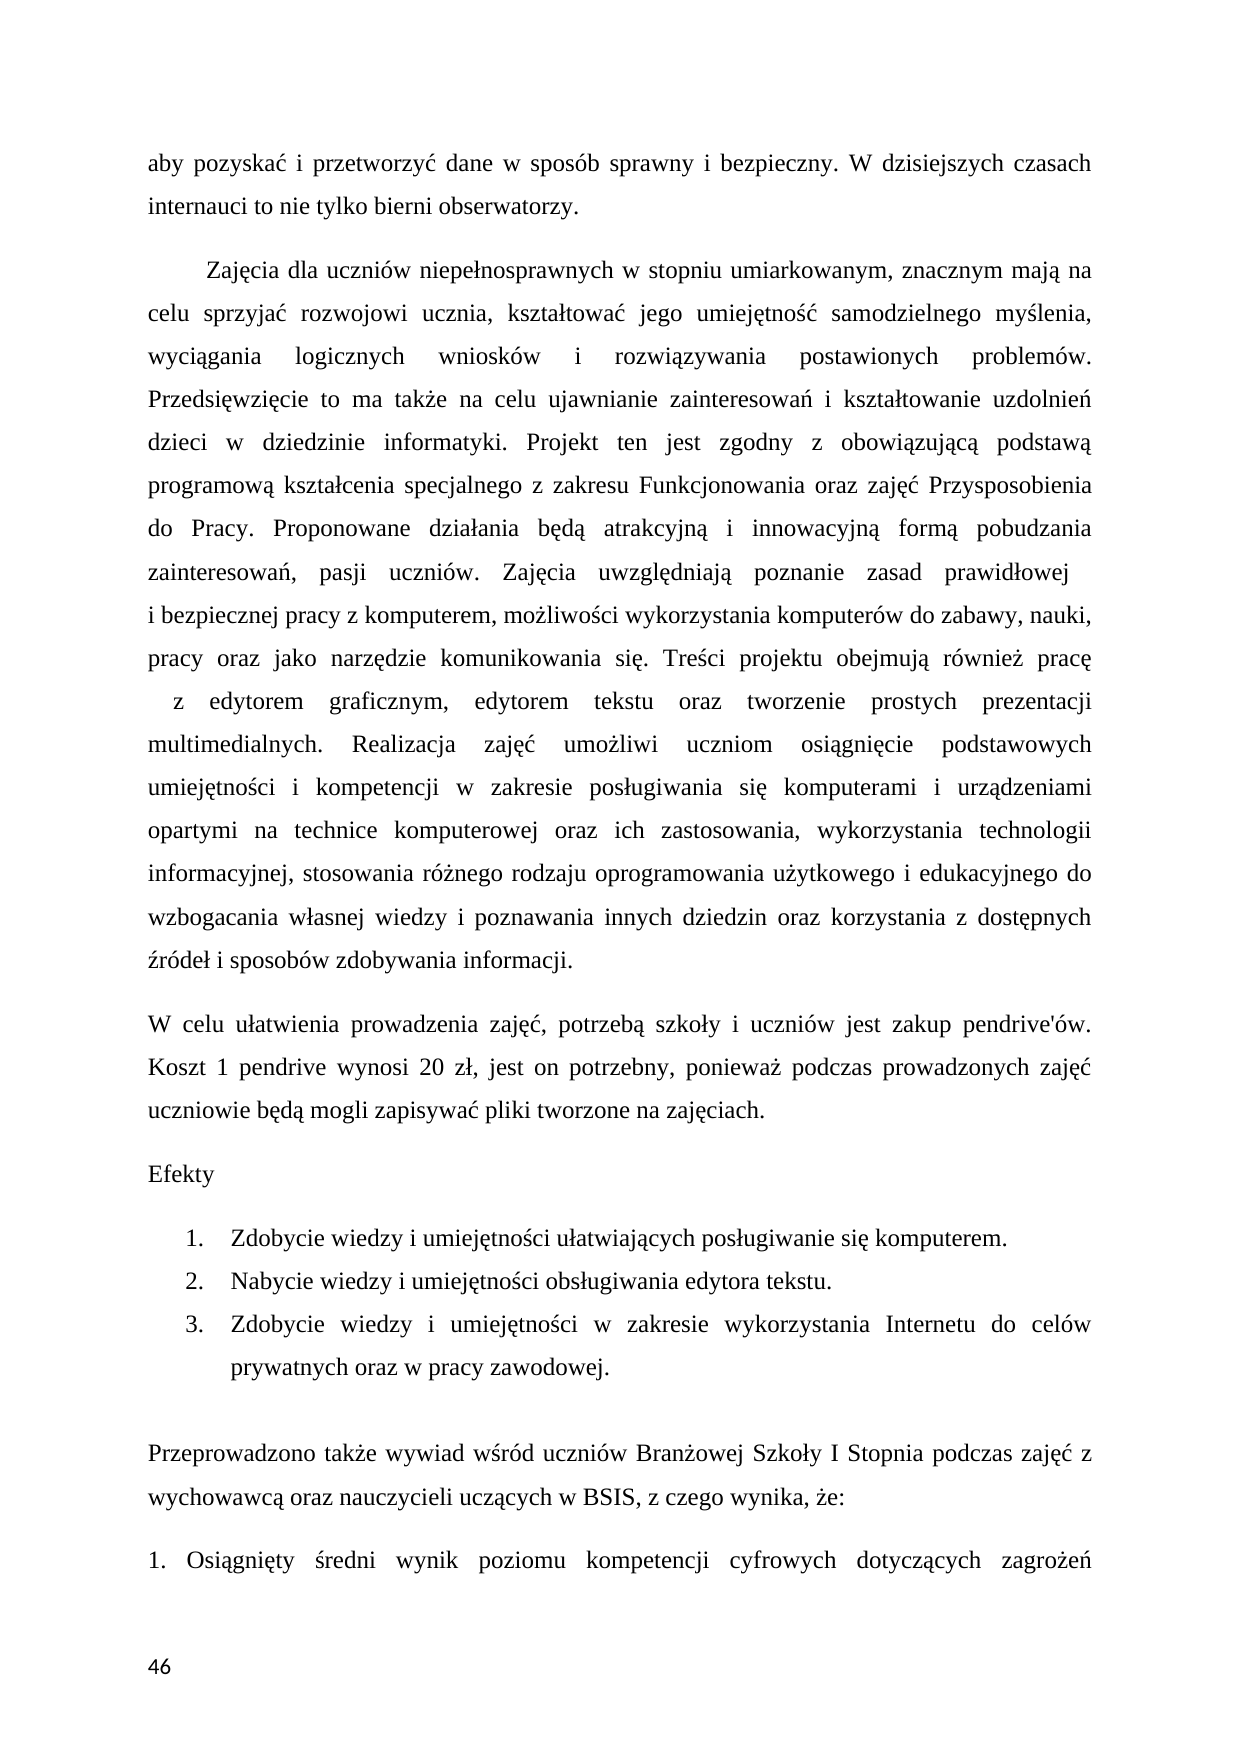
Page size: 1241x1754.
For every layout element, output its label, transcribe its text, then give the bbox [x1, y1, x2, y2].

list Nabycie wiedzy i umiejętności obsługiwania edytora tekstu. [185, 1266, 1093, 1295]
text W celu ułatwienia prowadzenia zajęć, potrzebą szkoły i uczniów jest zakup pendrive'ów. Koszt 1 pendrive wynosi 20 zł, jest on potrzebny, ponieważ podczas prowadzonych zajęć uczniowie będą mogli zapisywać pliki tworzone na zajęciach. [148, 1009, 1093, 1124]
text Efekty [148, 1159, 1093, 1188]
list Zdobycie wiedzy i umiejętności ułatwiających posługiwanie się komputerem. [185, 1223, 1093, 1252]
text 1. Osiągnięty średni wynik poziomu kompetencji cyfrowych dotyczących zagrożeń [148, 1546, 1093, 1574]
list Zdobycie wiedzy i umiejętności w zakresie wykorzystania Internetu do celów prywatnych oraz w pracy zawodowej. [185, 1309, 1093, 1381]
text Zajęcia dla uczniów niepełnosprawnych w stopniu umiarkowanym, znacznym mają na celu sprzyjać rozwojowi ucznia, kształtować jego umiejętność samodzielnego myślenia, wyciągania logicznych wniosków i rozwiązywania postawionych problemów. Przedsięwzięcie to ma także na celu ujawnianie zainteresowań i kształtowanie uzdolnień dzieci w dziedzinie informatyki. Projekt ten jest zgodny z obowiązującą podstawą programową kształcenia specjalnego z zakresu Funkcjonowania oraz zajęć Przysposobienia do Pracy. Proponowane działania będą atrakcyjną i innowacyjną formą pobudzania zainteresowań, pasji uczniów. Zajęcia uwzględniają poznanie zasad prawidłowej i bezpiecznej pracy z komputerem, możliwości wykorzystania komputerów do zabawy, nauki, pracy oraz jako narzędzie komunikowania się. Treści projektu obejmują również pracę z edytorem graficznym, edytorem tekstu oraz tworzenie prostych prezentacji multimedialnych. Realizacja zajęć umożliwi uczniom osiągnięcie podstawowych umiejętności i kompetencji w zakresie posługiwania się komputerami i urządzeniami opartymi na technice komputerowej oraz ich zastosowania, wykorzystania technologii informacyjnej, stosowania różnego rodzaju oprogramowania użytkowego i edukacyjnego do wzbogacania własnej wiedzy i poznawania innych dziedzin oraz korzystania z dostępnych źródeł i sposobów zdobywania informacji. [148, 255, 1093, 973]
text aby pozyskać i przetworzyć dane w sposób sprawny i bezpieczny. W dzisiejszych czasach internauci to nie tylko bierni obserwatorzy. [148, 148, 1093, 219]
text Przeprowadzono także wywiad wśród uczniów Branżowej Szkoły I Stopnia podczas zajęć z wychowawcą oraz nauczycieli uczących w BSIS, z czego wynika, że: [148, 1438, 1093, 1510]
